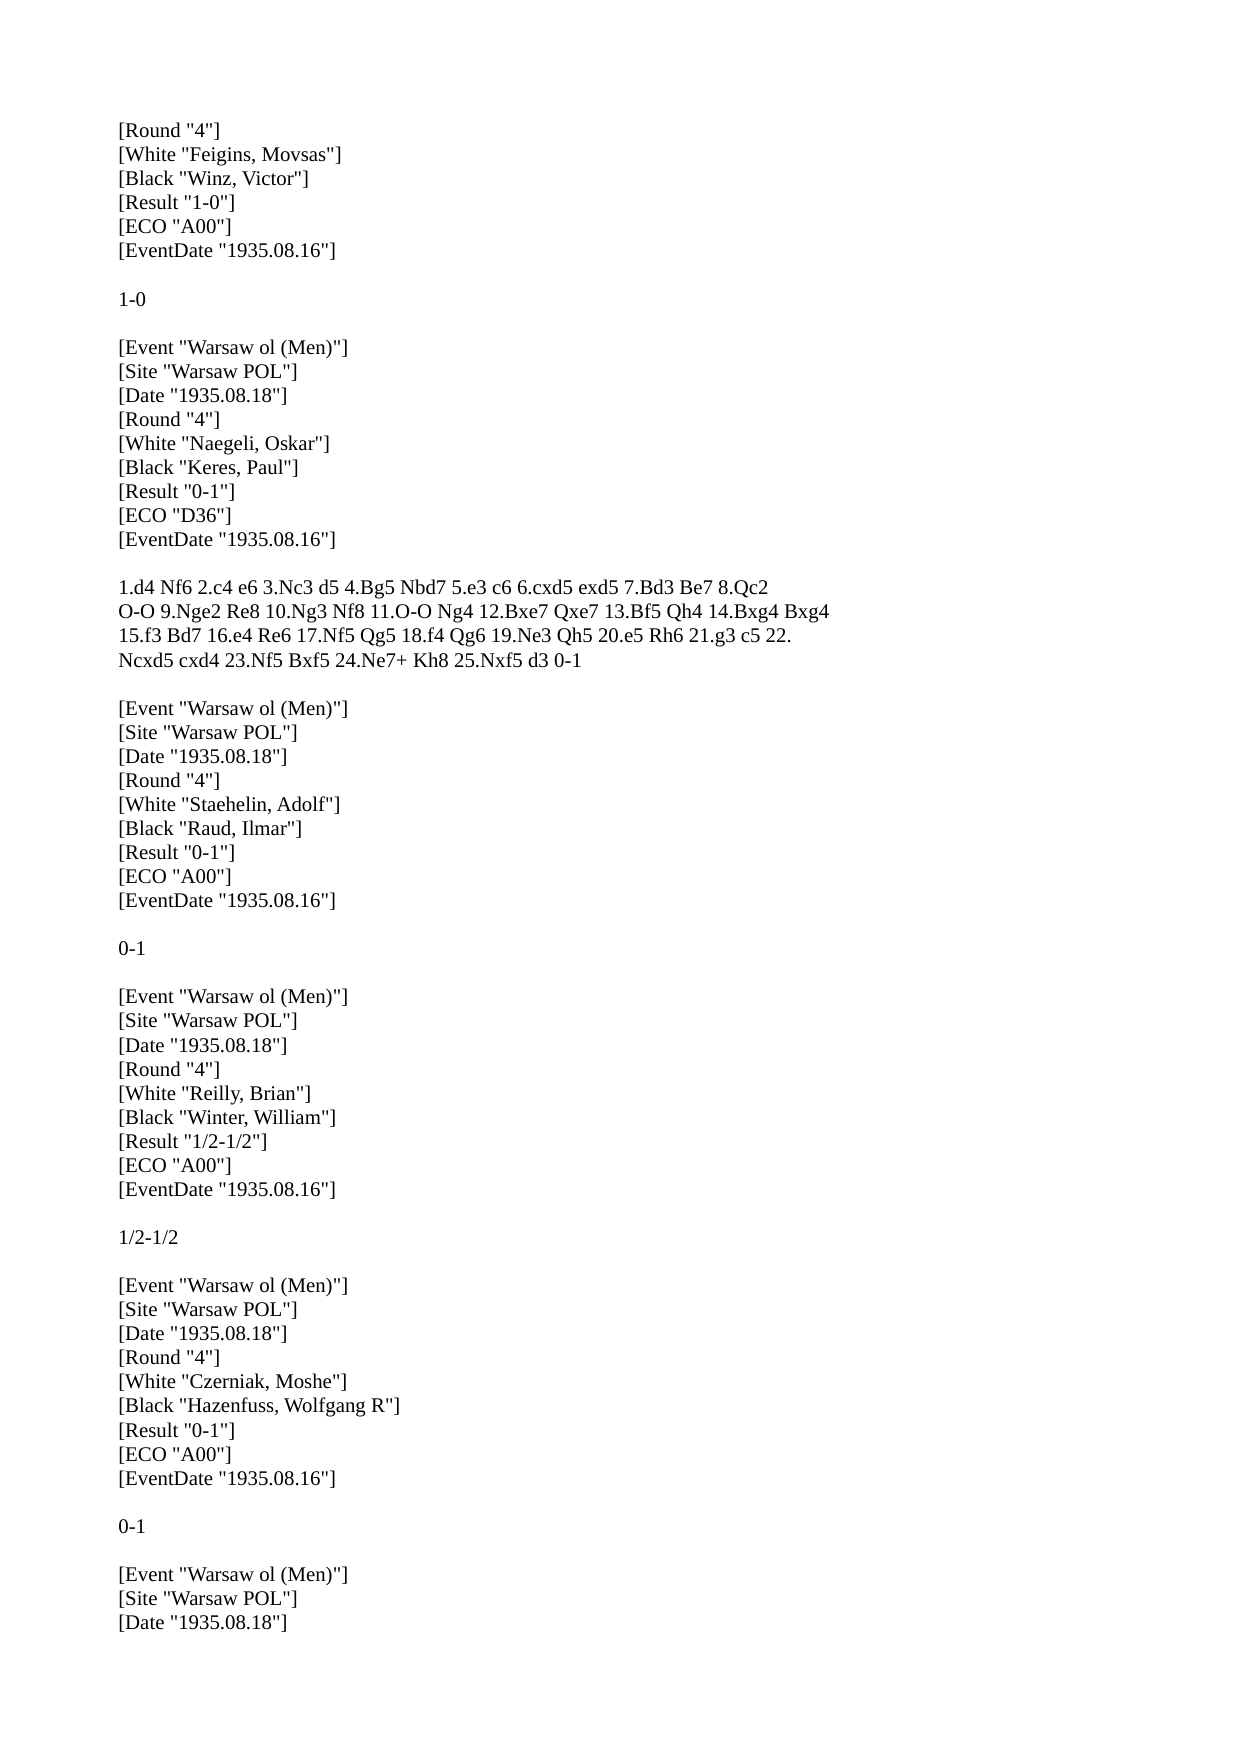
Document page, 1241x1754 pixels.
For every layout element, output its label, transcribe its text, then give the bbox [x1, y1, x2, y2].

text [Result "0-1"] [118, 479, 1122, 503]
text 15.f3 Bd7 16.e4 Re6 17.Nf5 Qg5 18.f4 Qg6 19.Ne3 Qh5 20.e5 Rh6 21.g3 c5 22. [118, 623, 1122, 647]
text [White "Feigins, Movsas"] [118, 142, 1122, 166]
text [ECO "A00"] [118, 864, 1122, 888]
text [Date "1935.08.18"] [118, 383, 1122, 407]
text [Event "Warsaw ol (Men)"] [118, 696, 1122, 720]
text [EventDate "1935.08.16"] [118, 1177, 1122, 1201]
text [ECO "D36"] [118, 503, 1122, 527]
text [Black "Winter, William"] [118, 1105, 1122, 1129]
text [EventDate "1935.08.16"] [118, 888, 1122, 912]
text [Black "Winz, Victor"] [118, 166, 1122, 190]
text [Black "Keres, Paul"] [118, 455, 1122, 479]
text [Round "4"] [118, 407, 1122, 431]
text [Result "1-0"] [118, 190, 1122, 214]
text [Black "Raud, Ilmar"] [118, 816, 1122, 840]
text 1-0 [118, 287, 1122, 311]
text 1.d4 Nf6 2.c4 e6 3.Nc3 d5 4.Bg5 Nbd7 5.e3 c6 6.cxd5 exd5 7.Bd3 Be7 8.Qc2 [118, 575, 1122, 599]
text [Result "0-1"] [118, 1417, 1122, 1442]
text [EventDate "1935.08.16"] [118, 1466, 1122, 1490]
text [ECO "A00"] [118, 214, 1122, 238]
text [Site "Warsaw POL"] [118, 1297, 1122, 1321]
text Ncxd5 cxd4 23.Nf5 Bxf5 24.Ne7+ Kh8 25.Nxf5 d3 0-1 [118, 647, 1122, 672]
text [Date "1935.08.18"] [118, 1032, 1122, 1057]
text [Round "4"] [118, 1345, 1122, 1369]
text [Date "1935.08.18"] [118, 744, 1122, 768]
text [Result "1/2-1/2"] [118, 1129, 1122, 1153]
text [White "Naegeli, Oskar"] [118, 431, 1122, 455]
text [Round "4"] [118, 1057, 1122, 1081]
text [EventDate "1935.08.16"] [118, 527, 1122, 551]
text [White "Czerniak, Moshe"] [118, 1369, 1122, 1393]
text [Site "Warsaw POL"] [118, 359, 1122, 383]
text [Black "Hazenfuss, Wolfgang R"] [118, 1393, 1122, 1417]
text [White "Reilly, Brian"] [118, 1081, 1122, 1105]
text [White "Staehelin, Adolf"] [118, 792, 1122, 816]
text [Date "1935.08.18"] [118, 1610, 1122, 1634]
text [Site "Warsaw POL"] [118, 1008, 1122, 1032]
text 0-1 [118, 1514, 1122, 1538]
text [Site "Warsaw POL"] [118, 720, 1122, 744]
text [Result "0-1"] [118, 840, 1122, 864]
text [Round "4"] [118, 118, 1122, 142]
text 1/2-1/2 [118, 1225, 1122, 1249]
text [ECO "A00"] [118, 1442, 1122, 1466]
text [EventDate "1935.08.16"] [118, 238, 1122, 262]
text [Event "Warsaw ol (Men)"] [118, 1562, 1122, 1586]
text 0-1 [118, 936, 1122, 960]
text [ECO "A00"] [118, 1153, 1122, 1177]
text [Event "Warsaw ol (Men)"] [118, 335, 1122, 359]
text [Event "Warsaw ol (Men)"] [118, 1273, 1122, 1297]
text O-O 9.Nge2 Re8 10.Ng3 Nf8 11.O-O Ng4 12.Bxe7 Qxe7 13.Bf5 Qh4 14.Bxg4 Bxg4 [118, 599, 1122, 623]
text [Date "1935.08.18"] [118, 1321, 1122, 1345]
text [Site "Warsaw POL"] [118, 1586, 1122, 1610]
text [Round "4"] [118, 768, 1122, 792]
text [Event "Warsaw ol (Men)"] [118, 984, 1122, 1008]
